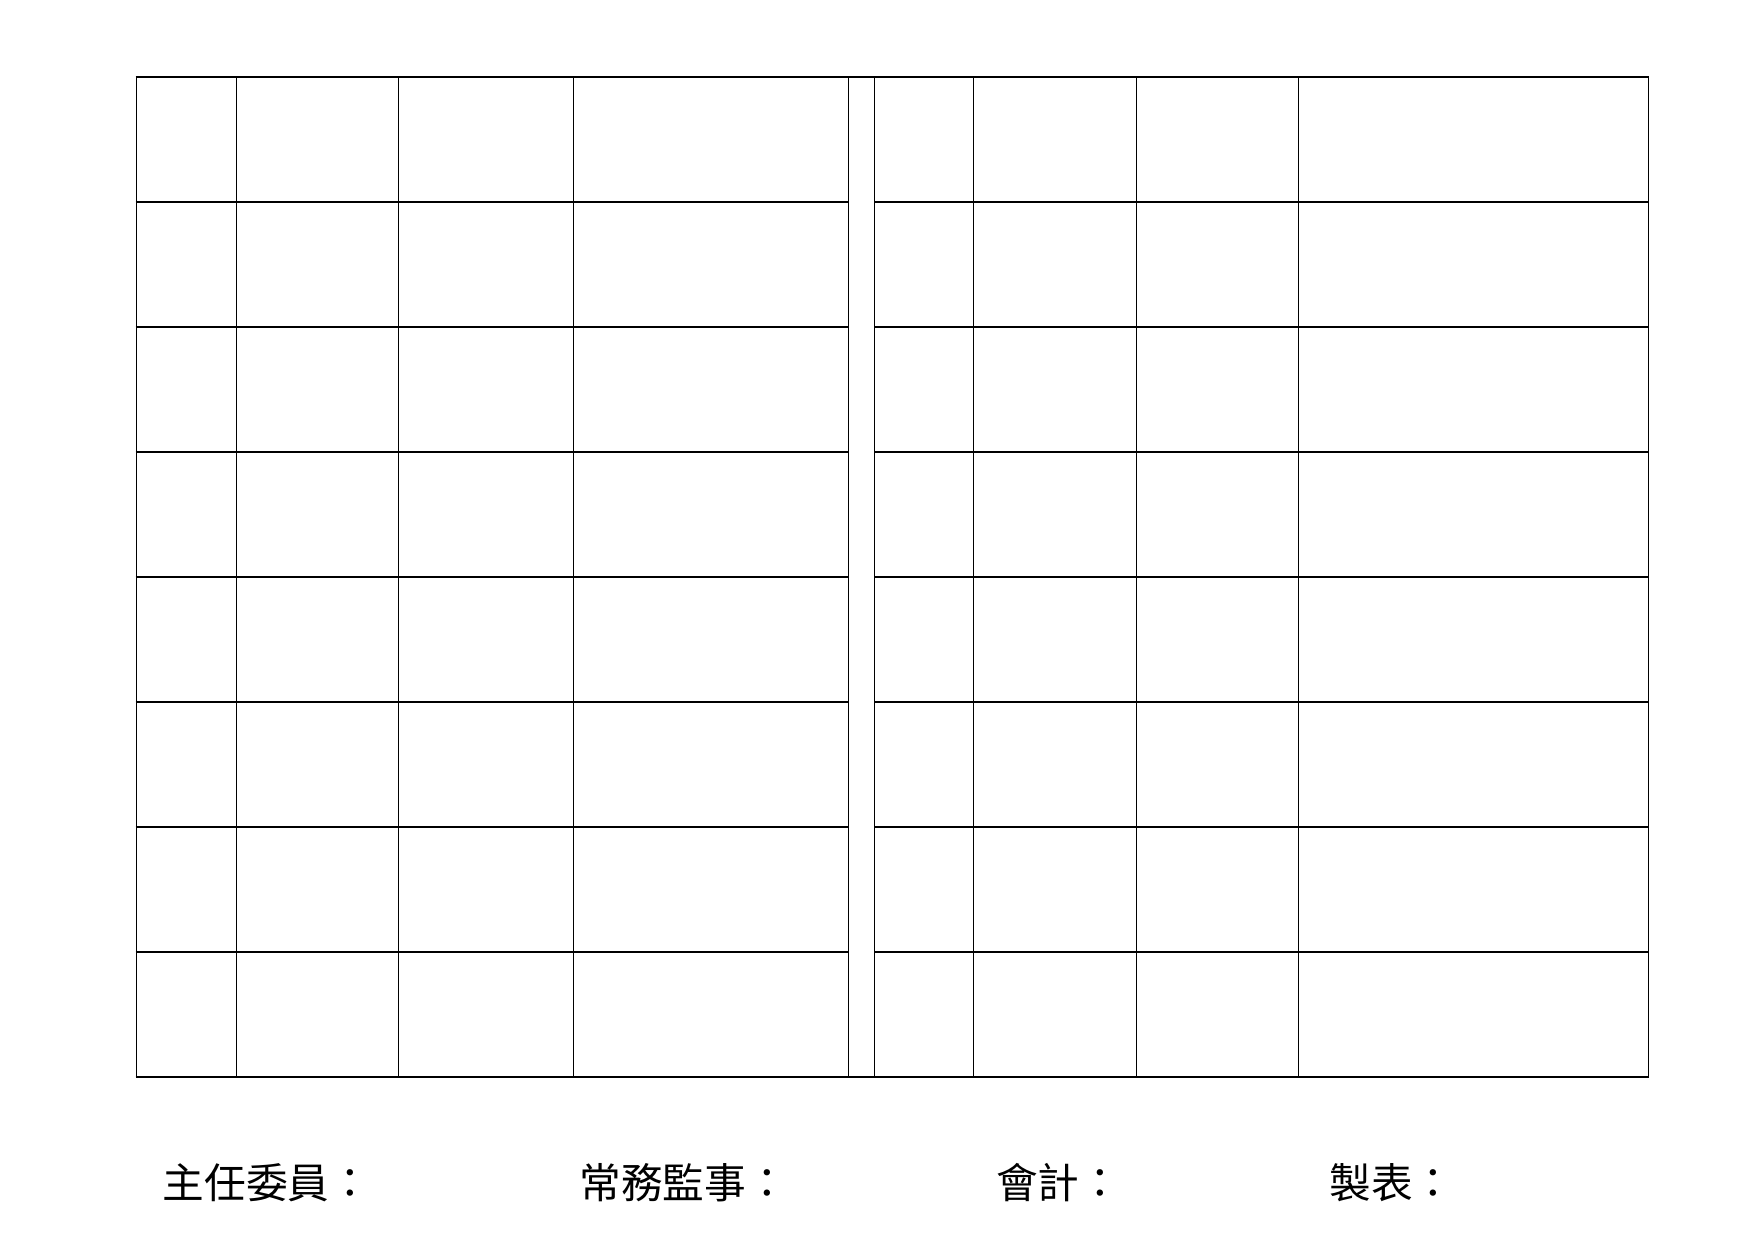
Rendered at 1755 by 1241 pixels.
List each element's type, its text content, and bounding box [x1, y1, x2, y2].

table_cell [399, 953, 573, 1076]
table_cell [875, 578, 973, 701]
table_cell [237, 78, 398, 201]
table_cell [237, 828, 398, 951]
table_cell [974, 953, 1136, 1076]
table_cell [1137, 328, 1298, 451]
table_cell [974, 453, 1136, 576]
table_cell [137, 453, 236, 576]
table_cell [974, 828, 1136, 951]
table_cell [1137, 453, 1298, 576]
table_cell [137, 328, 236, 451]
table_cell [1137, 953, 1298, 1076]
table_cell [574, 453, 848, 576]
table_cell [875, 953, 973, 1076]
table_cell [1137, 203, 1298, 326]
table_cell [1299, 453, 1648, 576]
table_cell [875, 203, 973, 326]
text 主任委員： 常務監事： 會計： 製表： [162, 1139, 1575, 1201]
table_cell [399, 703, 573, 826]
table_cell [875, 328, 973, 451]
table_cell [574, 78, 848, 201]
table_cell [1299, 578, 1648, 701]
table_cell [1299, 203, 1648, 326]
table_cell [1299, 703, 1648, 826]
table_cell [875, 828, 973, 951]
table_cell [1137, 703, 1298, 826]
table_cell [399, 578, 573, 701]
table_cell [974, 578, 1136, 701]
table_cell [399, 203, 573, 326]
table_cell [574, 328, 848, 451]
table_cell [137, 703, 236, 826]
table_cell [974, 203, 1136, 326]
table_cell [237, 453, 398, 576]
table_cell [237, 203, 398, 326]
table_cell [1137, 828, 1298, 951]
table_cell [574, 828, 848, 951]
table_cell [137, 953, 236, 1076]
table_cell [237, 953, 398, 1076]
table_cell [1299, 828, 1648, 951]
table_cell [137, 828, 236, 951]
table_cell [237, 328, 398, 451]
table_cell [1137, 578, 1298, 701]
table_cell [574, 203, 848, 326]
table_cell [399, 78, 573, 201]
table_cell [399, 328, 573, 451]
table_cell [237, 578, 398, 701]
table_cell [875, 453, 973, 576]
table_cell [974, 78, 1136, 201]
table_cell [574, 578, 848, 701]
table_cell [974, 703, 1136, 826]
table_cell [237, 703, 398, 826]
table_cell [1299, 328, 1648, 451]
table_cell [137, 78, 236, 201]
table_cell [1137, 78, 1298, 201]
table_cell [399, 828, 573, 951]
table_cell [875, 78, 973, 201]
table_cell [399, 453, 573, 576]
table_cell [574, 953, 848, 1076]
table_cell [974, 328, 1136, 451]
table_cell [574, 703, 848, 826]
table_cell [137, 578, 236, 701]
table_cell [1299, 953, 1648, 1076]
table_cell [1299, 78, 1648, 201]
table_header [849, 78, 874, 1076]
table_cell [875, 703, 973, 826]
table_cell [137, 203, 236, 326]
